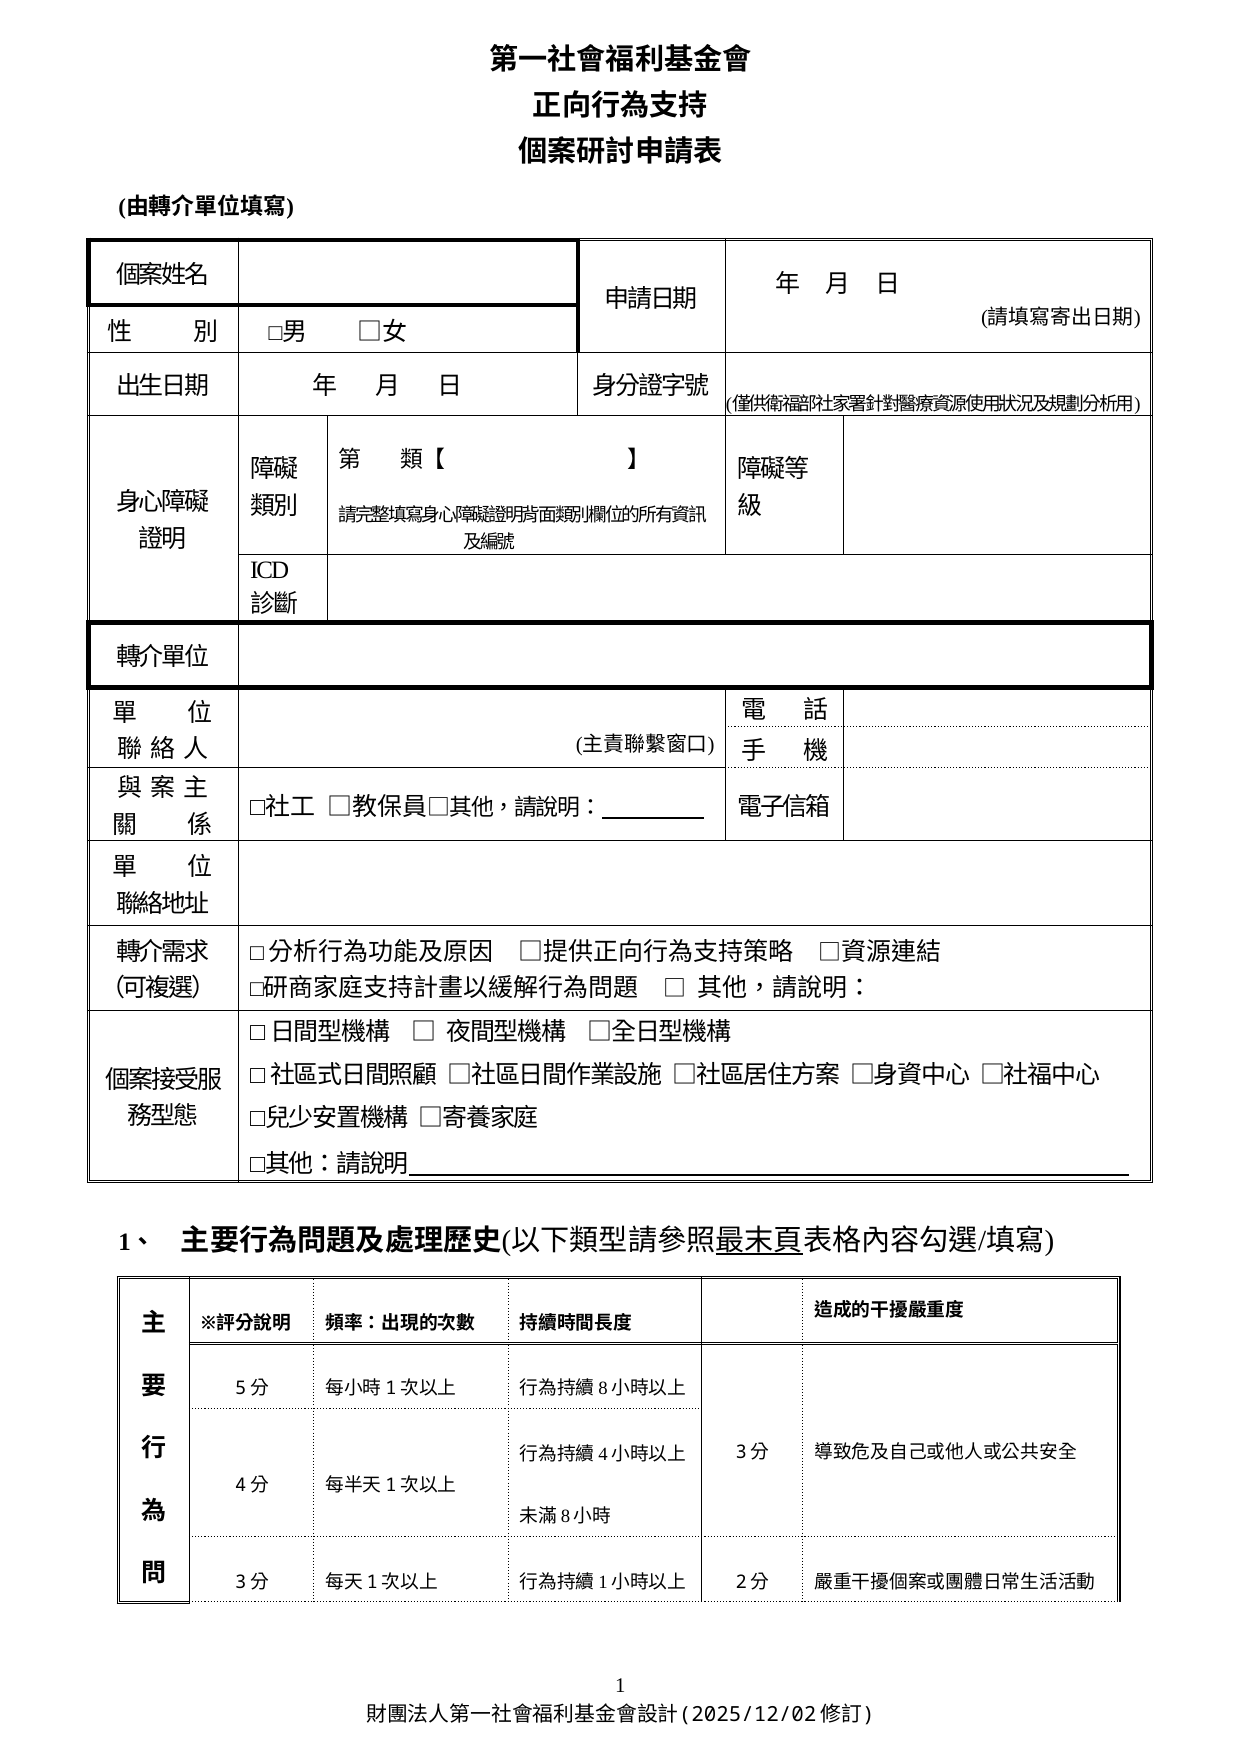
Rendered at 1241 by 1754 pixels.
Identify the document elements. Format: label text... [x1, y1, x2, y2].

table_cell □ 分析行為功能及原因 □提供正向行為支持策略 □資源連結 □研商家庭支持計畫以緩解行為問題 □ 其他，請說明： [239, 926, 1150, 1010]
table_cell [844, 726, 1150, 767]
table_header 造成的干擾嚴重度 [803, 1279, 1117, 1342]
table_cell 電子信箱 [726, 767, 843, 840]
table_cell 單 位 聯絡地址 [90, 841, 238, 924]
table_header 年 月 日 (請填寫寄出日期) [726, 241, 1150, 352]
table_cell 行為持續8小時以上 [508, 1345, 701, 1407]
table_cell 年 月 日 [239, 353, 577, 415]
table_cell 嚴重干擾個案或團體日常生活活動 [803, 1536, 1117, 1601]
table_cell [239, 625, 1149, 685]
table_header 持續時間長度 [508, 1279, 701, 1342]
table_header 個案姓名 [91, 242, 238, 303]
table_cell [844, 690, 1150, 726]
table_cell 身心障礙 證明 [90, 416, 238, 620]
table_cell 障礙等級 [726, 416, 843, 554]
table_cell 性 別 [90, 307, 238, 352]
table_cell 個案接受服務型態 [90, 1011, 238, 1180]
table_header 申請日期 [580, 241, 725, 352]
table_cell 每半天1次以上 [314, 1408, 508, 1536]
table_cell 電 話 [726, 690, 843, 726]
table_cell [328, 555, 1150, 620]
table_cell 行為持續1小時以上 [508, 1536, 701, 1601]
table_cell (僅供衛福部社家署針對醫療資源使用狀況及規劃分析用) [726, 353, 1150, 415]
table_cell □男 □女 [239, 307, 576, 352]
table_cell 每小時1次以上 [314, 1345, 508, 1407]
table_cell 出生日期 [90, 353, 238, 415]
table_cell □ 日間型機構 □ 夜間型機構 □全日型機構 □ 社區式日間照顧 □社區日間作業設施 □社區居住方案 □身資中心 □社福中心 □兒少安置機構 □寄養家庭 □其他：請說明 [239, 1011, 1150, 1180]
table_cell 轉介需求 （可複選） [90, 926, 238, 1010]
table_cell 轉介單位 [91, 625, 238, 685]
table_cell 與 案 主 關 係 [90, 768, 238, 840]
table_cell 導致危及自己或他人或公共安全 [803, 1345, 1117, 1536]
table_cell 3分 [702, 1345, 803, 1536]
table_cell 3分 [190, 1536, 314, 1601]
text (由轉介單位填寫) [118, 187, 1122, 221]
table_cell ICD診斷 [239, 555, 327, 620]
table_cell 4分 [190, 1408, 314, 1536]
table_cell 手 機 [726, 726, 843, 767]
table_cell [844, 767, 1150, 840]
table_cell 障礙類別 [239, 416, 327, 554]
table_cell 單 位 聯 絡 人 [90, 690, 238, 767]
table_header 主要行為問 [120, 1279, 189, 1601]
table_cell (主責聯繫窗口) [239, 690, 725, 767]
table_cell 5分 [190, 1345, 314, 1407]
text 個案研討申請表 [118, 125, 1122, 171]
table_cell 身分證字號 [578, 353, 725, 415]
text 第一社會福利基金會 [118, 33, 1122, 79]
table_cell 每天1次以上 [314, 1536, 508, 1601]
table_cell □社工 □教保員□其他，請說明： [239, 768, 725, 840]
table_header [702, 1279, 803, 1342]
table_cell [239, 841, 1150, 924]
table_cell 2分 [702, 1536, 803, 1601]
table_header 頻率：出現的次數 [314, 1279, 508, 1342]
text 正向行為支持 [118, 79, 1122, 125]
table_cell 行為持續4小時以上未滿8小時 [508, 1408, 701, 1536]
table_header ※評分說明 [190, 1279, 314, 1342]
list 主要行為問題及處理歷史(以下類型請參照最末頁表格內容勾選/填寫) [118, 1217, 1122, 1259]
table_cell 第 類【 】 請完整填寫身心障礙證明背面類別欄位的所有資訊及編號 [328, 416, 725, 554]
table_header [239, 242, 576, 303]
table_cell [844, 416, 1150, 554]
